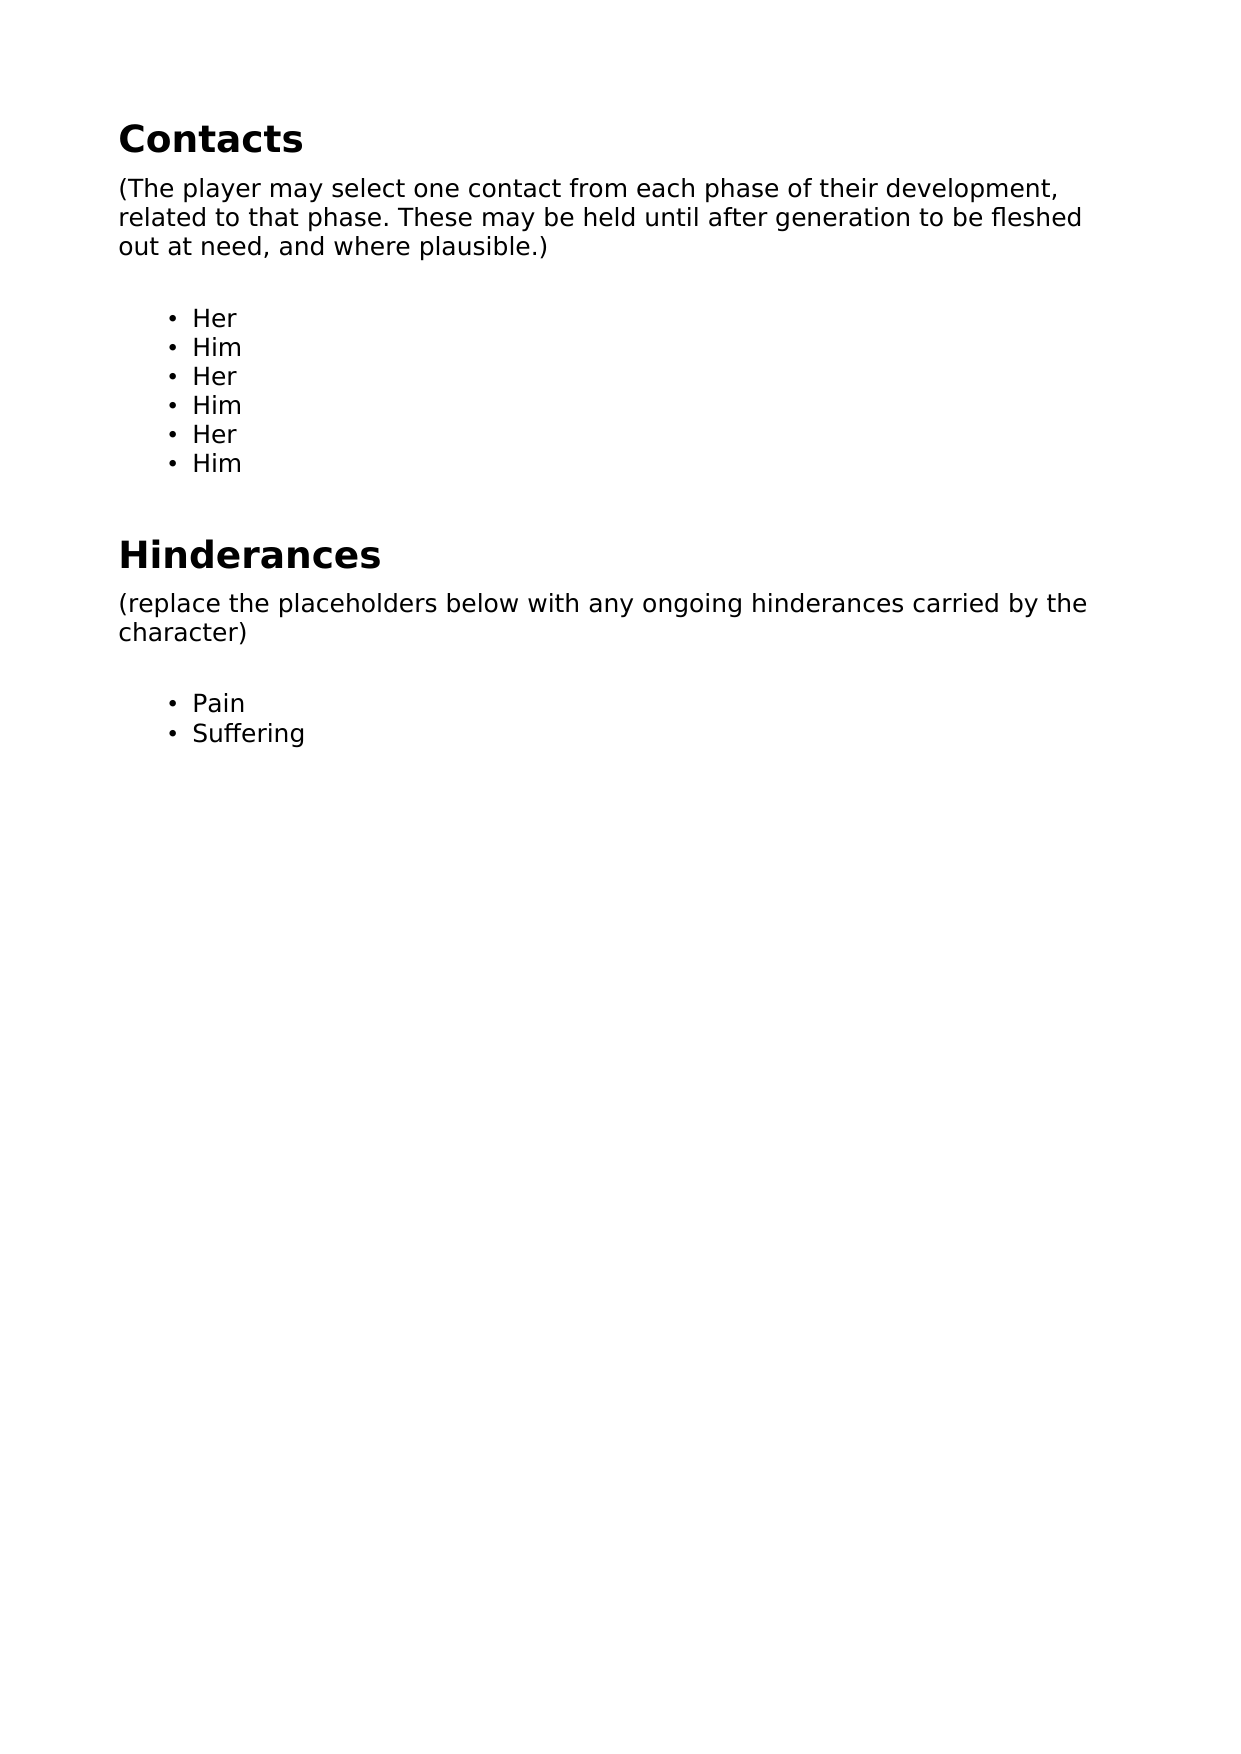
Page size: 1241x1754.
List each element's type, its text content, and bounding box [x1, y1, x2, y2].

list Him [177, 449, 1122, 479]
list Her [177, 304, 1122, 333]
list Him [177, 391, 1122, 420]
list Her [177, 362, 1122, 391]
list Pain [177, 690, 1122, 719]
list Suffering [177, 719, 1122, 748]
list Him [177, 333, 1122, 362]
subtitle Contacts [118, 118, 1122, 162]
subtitle Hinderances [118, 533, 1122, 577]
text (The player may select one contact from each phase of their development, related to that phase. These may be held until after generation to be fleshed out at need, and where plausible.) [118, 174, 1122, 262]
text (replace the placeholders below with any ongoing hinderances carried by the character) [118, 589, 1122, 648]
list Her [177, 420, 1122, 449]
